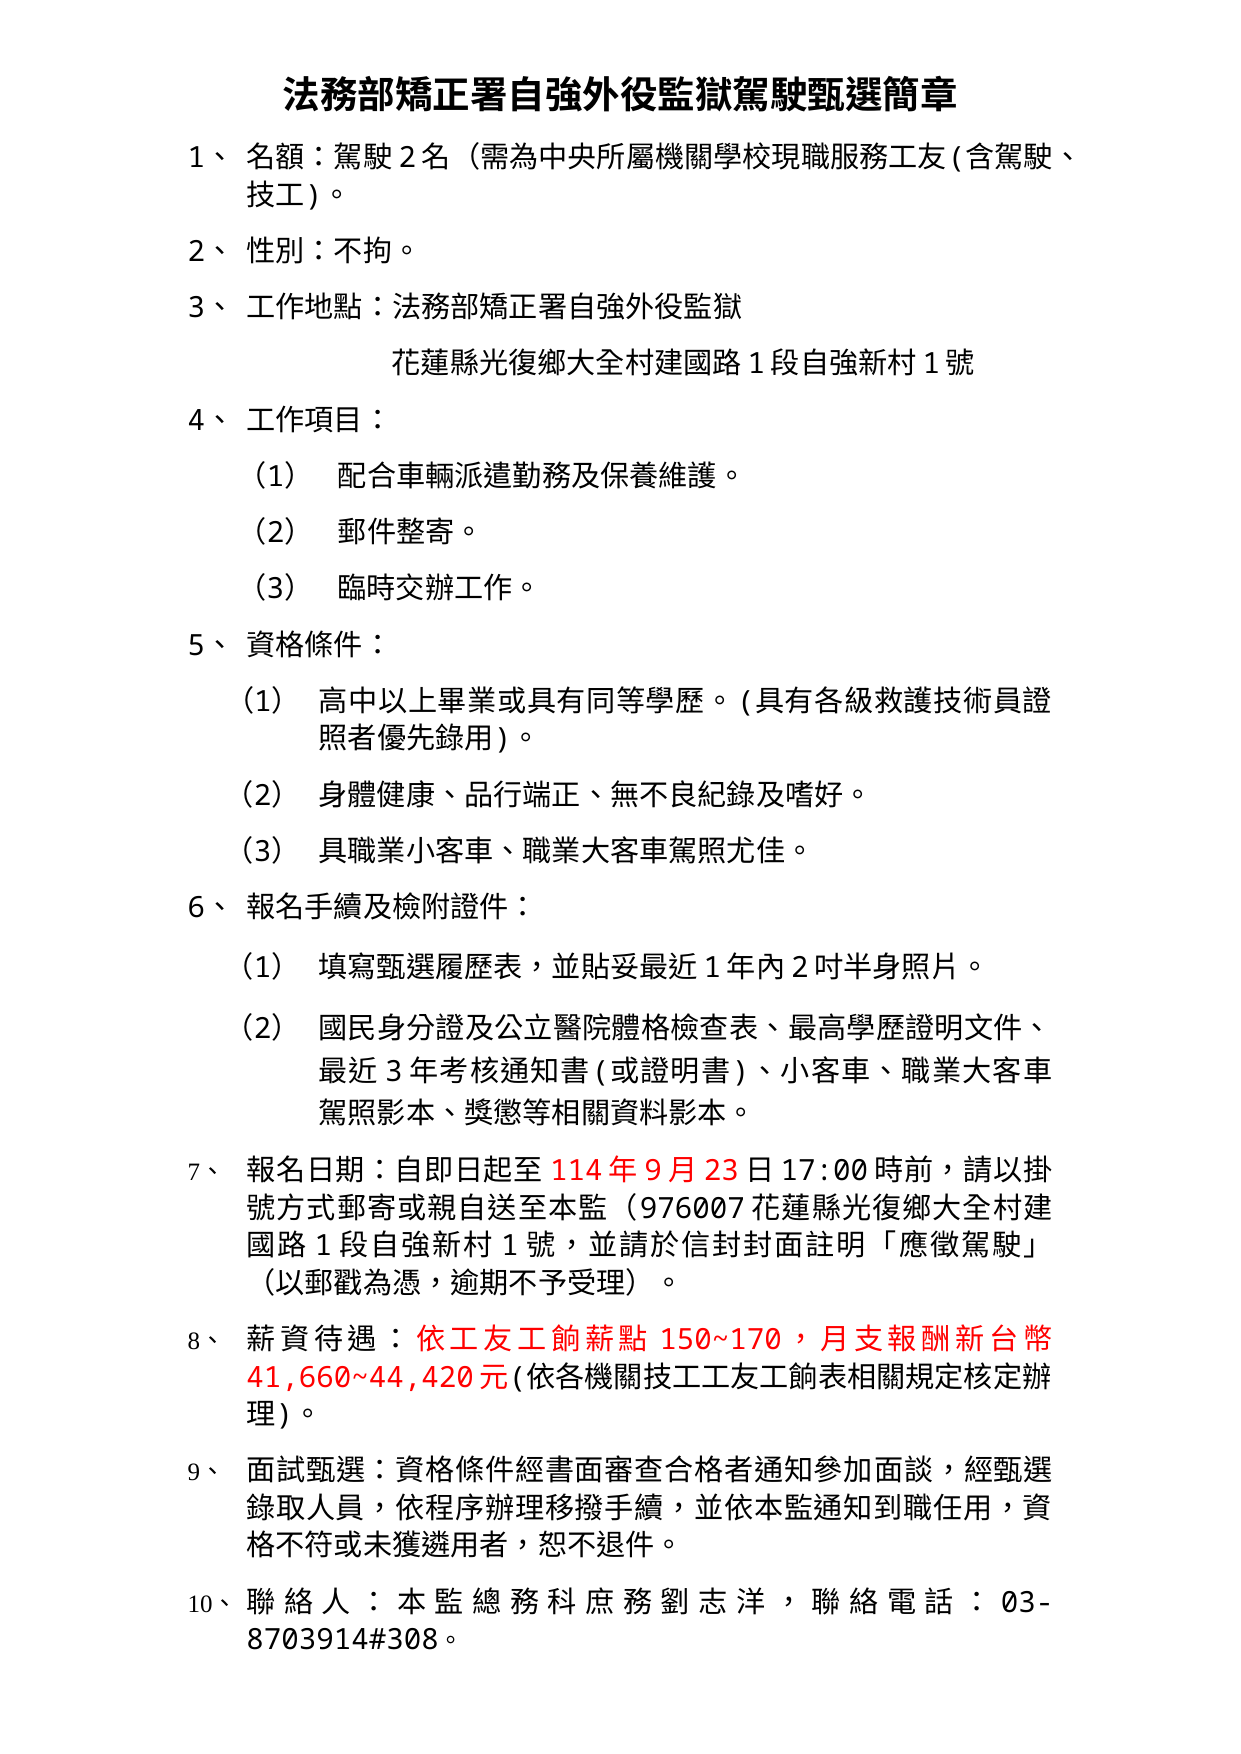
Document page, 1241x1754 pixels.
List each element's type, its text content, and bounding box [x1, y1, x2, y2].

list 具職業小客車、職業大客車駕照尤佳。 [224, 831, 1053, 869]
list 報名日期：自即日起至114年9月23日17:00時前，請以掛號方式郵寄或親自送至本監（976007花蓮縣光復鄉大全村建國路1段自強新村1號，並請於信封封面註明「應徵駕駛」（以郵戳為憑，逾期不予受理）。 [187, 1151, 1053, 1301]
list 臨時交辦工作。 [237, 569, 1053, 606]
list 薪資待遇：依工友工餉薪點150~170，月支報酬新台幣41,660~44,420元(依各機關技工工友工餉表相關規定核定辦理)。 [187, 1319, 1053, 1432]
list 聯絡人：本監總務科庶務劉志洋，聯絡電話：03-8703914#308。 [187, 1582, 1053, 1657]
text 法務部矯正署自強外役監獄駕駛甄選簡章 [187, 64, 1053, 119]
list 性別：不拘。 [187, 231, 1053, 269]
list 工作地點：法務部矯正署自強外役監獄 [187, 287, 1053, 325]
text 花蓮縣光復鄉大全村建國路1段自強新村1號 [187, 344, 1053, 381]
list 高中以上畢業或具有同等學歷。(具有各級救護技術員證照者優先錄用)。 [225, 681, 1053, 756]
list 資格條件： [187, 625, 1053, 662]
list 國民身分證及公立醫院體格檢查表、最高學歷證明文件、最近3年考核通知書(或證明書)、小客車、職業大客車駕照影本、獎懲等相關資料影本。 [224, 1005, 1053, 1132]
list 填寫甄選履歷表，並貼妥最近1年內2吋半身照片。 [224, 944, 1053, 986]
list 郵件整寄。 [237, 512, 1053, 550]
list 面試甄選：資格條件經書面審查合格者通知參加面談，經甄選錄取人員，依程序辦理移撥手續，並依本監通知到職任用，資格不符或未獲遴用者，恕不退件。 [187, 1451, 1053, 1563]
list 工作項目： [187, 400, 1053, 437]
list 配合車輛派遣勤務及保養維護。 [237, 456, 1053, 494]
list 報名手續及檢附證件： [187, 887, 1053, 925]
list 身體健康、品行端正、無不良紀錄及嗜好。 [224, 775, 1053, 812]
list 名額：駕駛2名（需為中央所屬機關學校現職服務工友(含駕駛、技工)。 [187, 137, 1053, 212]
